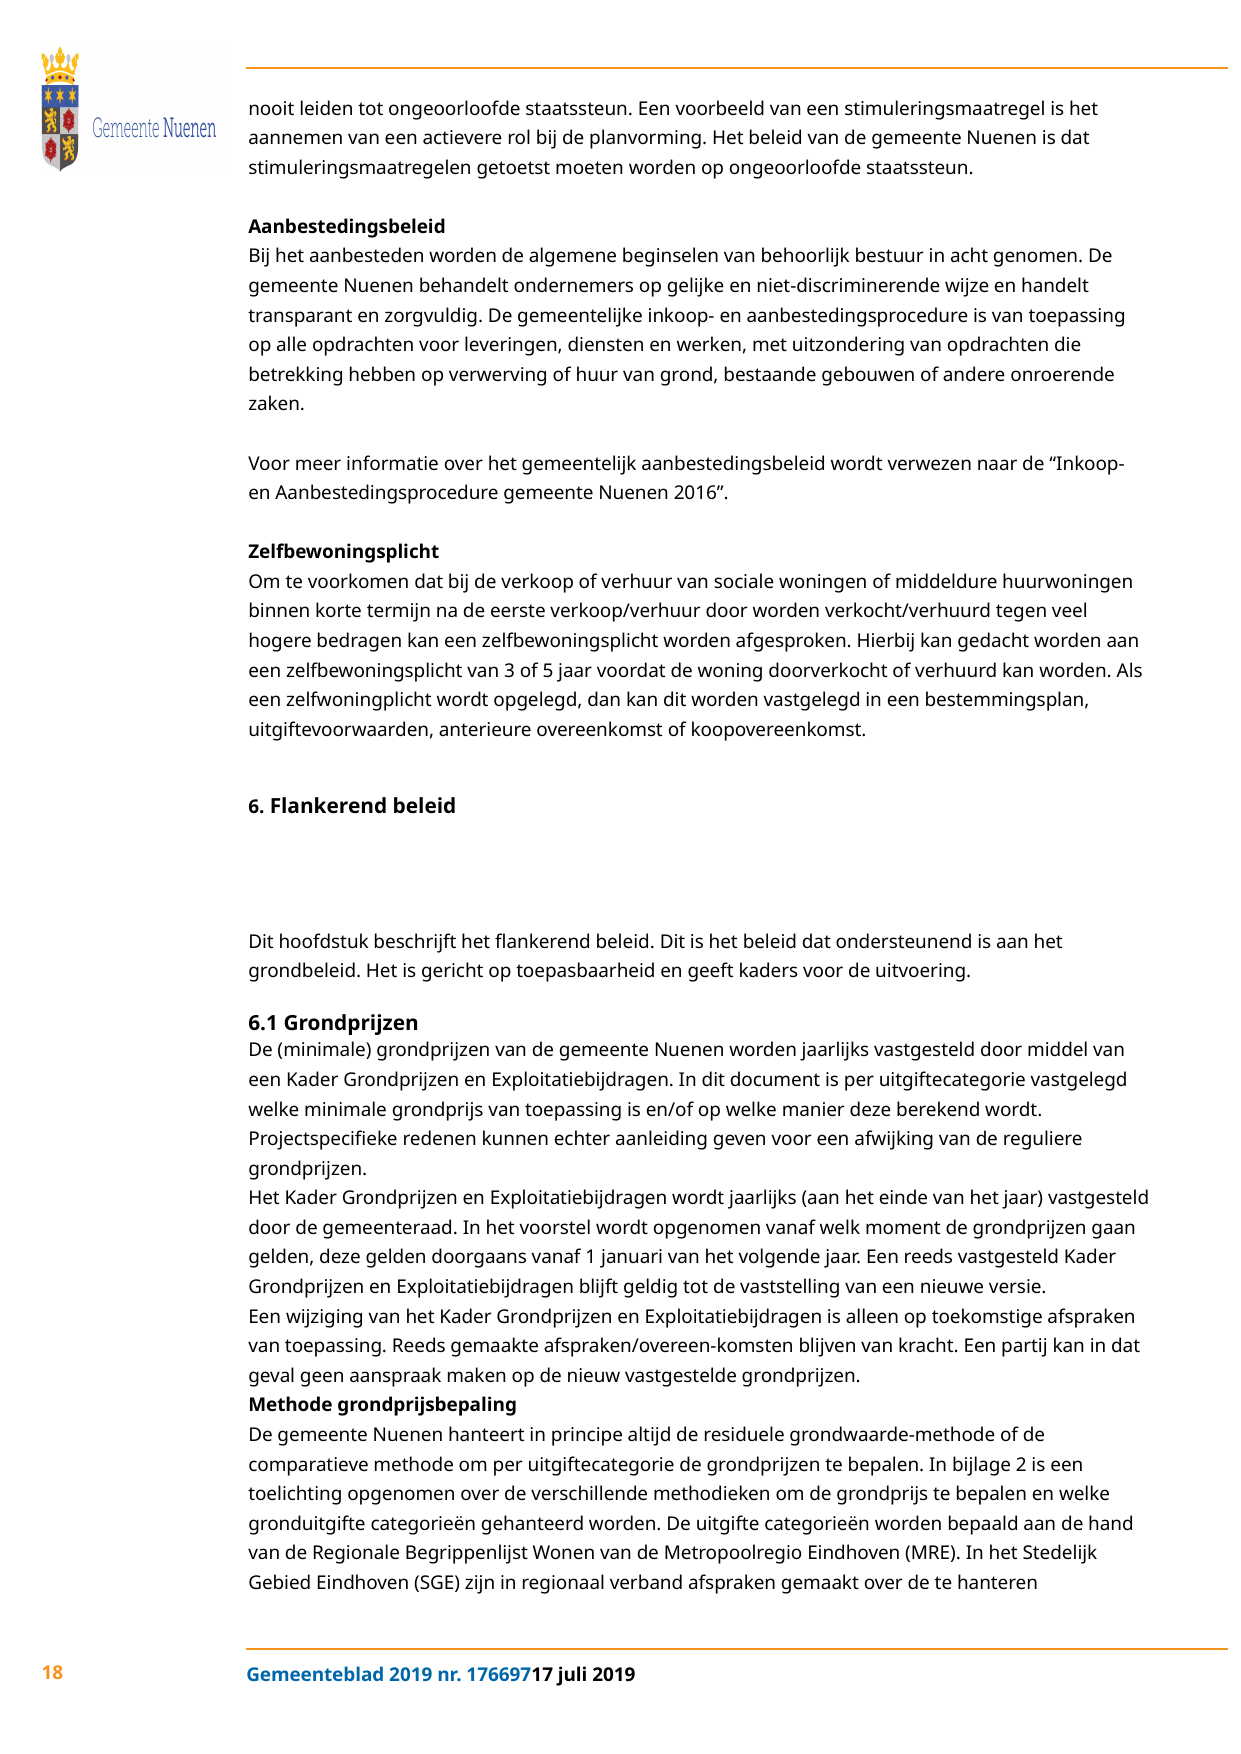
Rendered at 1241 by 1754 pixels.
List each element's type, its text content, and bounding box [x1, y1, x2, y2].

text 6.1 Grondprijzen [248, 1008, 1152, 1037]
text Aanbestedingsbeleid [248, 213, 1152, 239]
text Een wijziging van het Kader Grondprijzen en Exploitatiebijdragen is alleen op toekomstige afspraken van toepassing. Reeds gemaakte afspraken/overeen-komsten blijven van kracht. Een partij kan in dat geval geen aanspraak maken op de nieuw vastgestelde grondprijzen. [248, 1303, 1152, 1388]
text De (minimale) grondprijzen van de gemeente Nuenen worden jaarlijks vastgesteld door middel van een Kader Grondprijzen en Exploitatiebijdragen. In dit document is per uitgiftecategorie vastgelegd welke minimale grondprijs van toepassing is en/of op welke manier deze berekend wordt. Projectspecifieke redenen kunnen echter aanleiding geven voor een afwijking van de reguliere grondprijzen. [248, 1037, 1152, 1181]
text Voor meer informatie over het gemeentelijk aanbestedingsbeleid wordt verwezen naar de “Inkoop- en Aanbestedingsprocedure gemeente Nuenen 2016”. [248, 450, 1152, 505]
text De gemeente Nuenen hanteert in principe altijd de residuele grondwaarde-methode of de comparatieve methode om per uitgiftecategorie de grondprijzen te bepalen. In bijlage 2 is een toelichting opgenomen over de verschillende methodieken om de grondprijs te bepalen en welke gronduitgifte categorieën gehanteerd worden. De uitgifte categorieën worden bepaald aan de hand van de Regionale Begrippenlijst Wonen van de Metropoolregio Eindhoven (MRE). In het Stedelijk Gebied Eindhoven (SGE) zijn in regionaal verband afspraken gemaakt over de te hanteren [248, 1421, 1152, 1595]
text Bij het aanbesteden worden de algemene beginselen van behoorlijk bestuur in acht genomen. De gemeente Nuenen behandelt ondernemers op gelijke en niet-discriminerende wijze en handelt transparant en zorgvuldig. De gemeentelijke inkoop- en aanbestedingsprocedure is van toepassing op alle opdrachten voor leveringen, diensten en werken, met uitzondering van opdrachten die betrekking hebben op verwerving of huur van grond, bestaande gebouwen of andere onroerende zaken. [248, 243, 1152, 416]
text Methode grondprijsbepaling [248, 1392, 1152, 1417]
text Zelfbewoningsplicht [248, 538, 1152, 564]
text Dit hoofdstuk beschrijft het flankerend beleid. Dit is het beleid dat ondersteunend is aan het grondbeleid. Het is gericht op toepasbaarheid en geeft kaders voor de uitvoering. [248, 928, 1152, 983]
picture [41, 47, 231, 172]
text nooit leiden tot ongeoorloofde staatssteun. Een voorbeeld van een stimuleringsmaatregel is het aannemen van een actievere rol bij de planvorming. Het beleid van de gemeente Nuenen is dat stimuleringsmaatregelen getoetst moeten worden op ongeoorloofde staatssteun. [248, 95, 1152, 180]
text Het Kader Grondprijzen en Exploitatiebijdragen wordt jaarlijks (aan het einde van het jaar) vastgesteld door de gemeenteraad. In het voorstel wordt opgenomen vanaf welk moment de grondprijzen gaan gelden, deze gelden doorgaans vanaf 1 januari van het volgende jaar. Een reeds vastgesteld Kader Grondprijzen en Exploitatiebijdragen blijft geldig tot de vaststelling van een nieuwe versie. [248, 1184, 1152, 1299]
text 6. Flankerend beleid [248, 791, 1152, 820]
text Om te voorkomen dat bij de verkoop of verhuur van sociale woningen of middeldure huurwoningen binnen korte termijn na de eerste verkoop/verhuur door worden verkocht/verhuurd tegen veel hogere bedragen kan een zelfbewoningsplicht worden afgesproken. Hierbij kan gedacht worden aan een zelfbewoningsplicht van 3 of 5 jaar voordat de woning doorverkocht of verhuurd kan worden. Als een zelfwoningplicht wordt opgelegd, dan kan dit worden vastgelegd in een bestemmingsplan, uitgiftevoorwaarden, anterieure overeenkomst of koopovereenkomst. [248, 568, 1152, 742]
